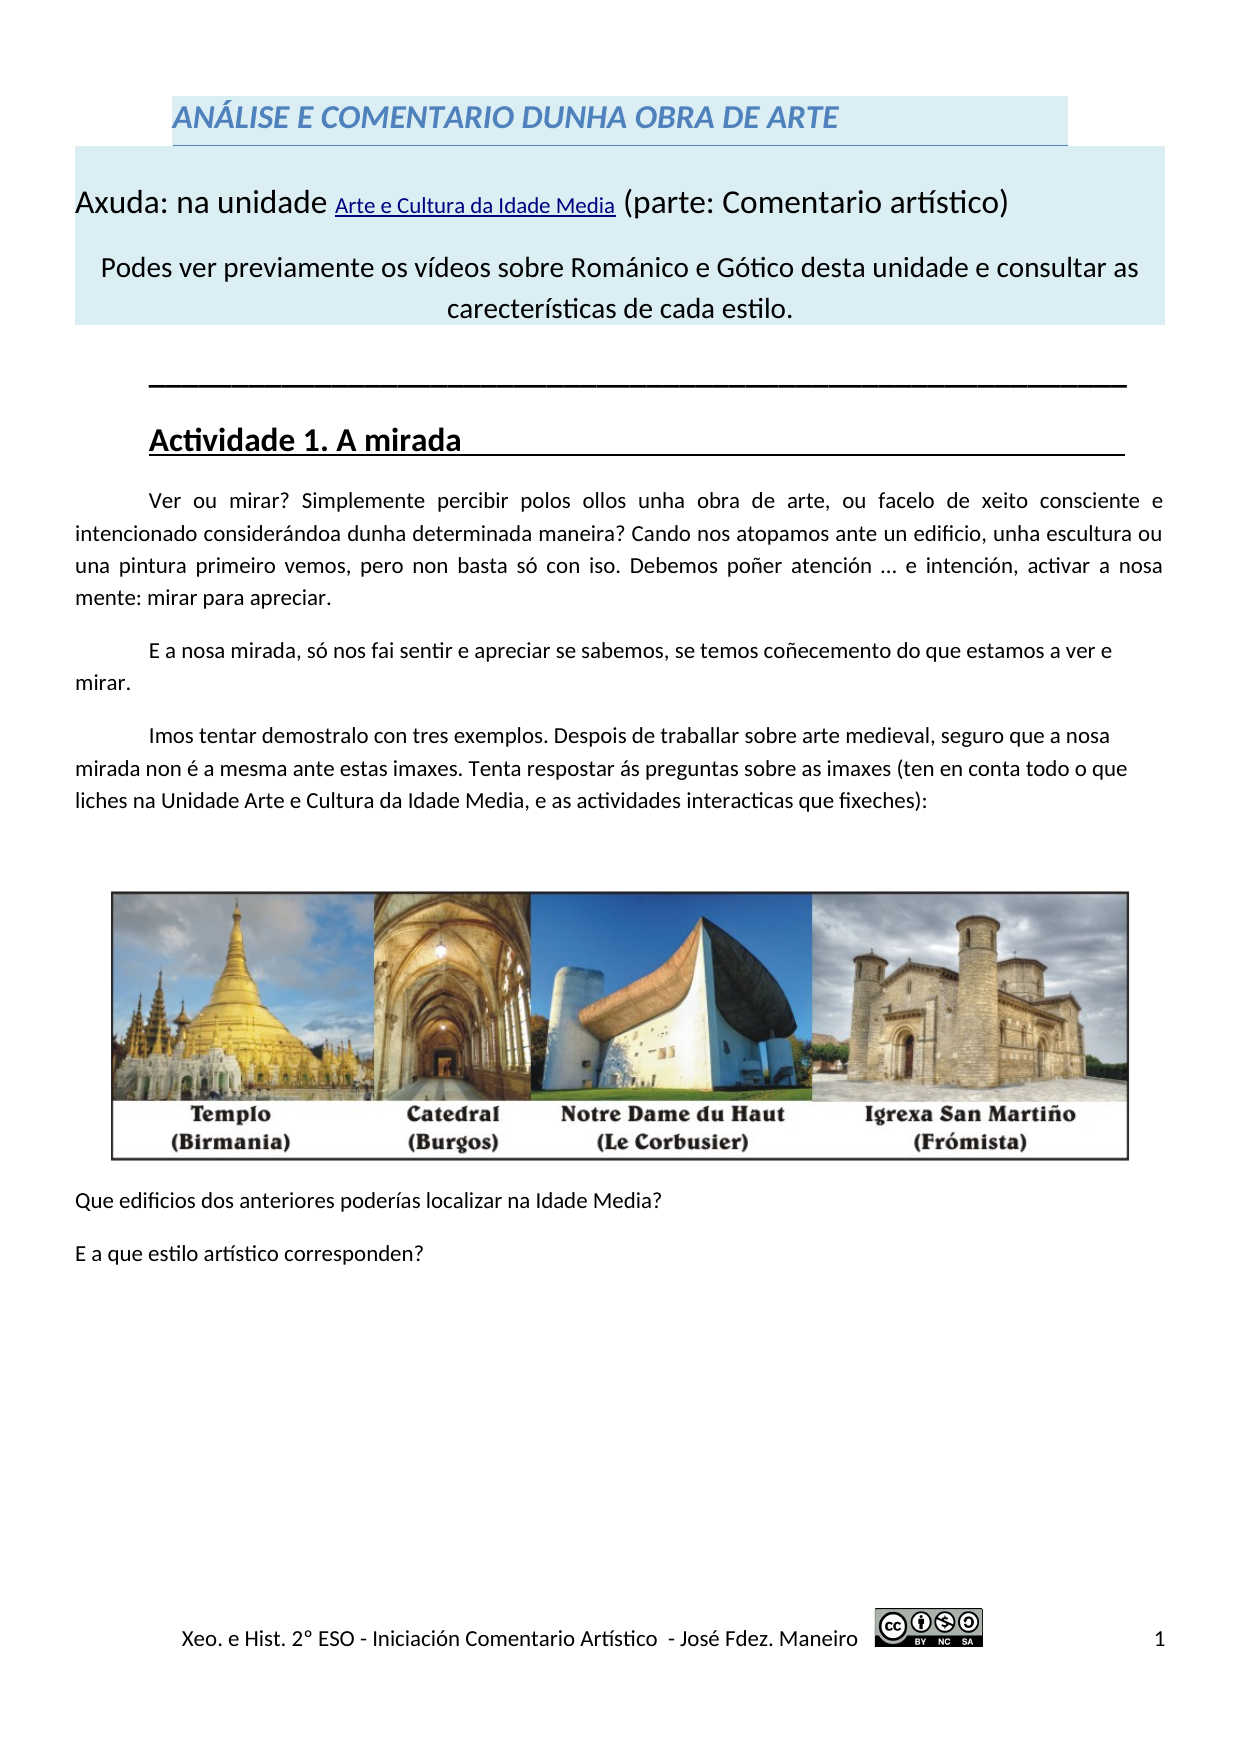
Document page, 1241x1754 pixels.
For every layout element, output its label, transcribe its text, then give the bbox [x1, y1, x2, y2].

text Ver ou mirar? Simplemente percibir polos ollos unha obra de arte, ou facelo de xeito consciente e intencionado considerándoa dunha determinada maneira? Cando nos atopamos ante un edificio, unha escultura ou una pintura primeiro vemos, pero non basta só con iso. Debemos poñer atención … e intención, activar a nosa mente: mirar para apreciar. [75, 487, 1165, 611]
text E a que estilo artístico corresponden? [75, 1239, 1165, 1267]
picture [874, 1608, 983, 1647]
picture [111, 891, 1130, 1161]
text E a nosa mirada, só nos fai sentir e apreciar se sabemos, se temos coñecemento do que estamos a ver e mirar. [75, 636, 1165, 696]
text Imos tentar demostralo con tres exemplos. Despois de traballar sobre arte medieval, seguro que a nosa mirada non é a mesma ante estas imaxes. Tenta respostar ás preguntas sobre as imaxes (ten en conta todo o que liches na Unidade Arte e Cultura da Idade Media, e as actividades interacticas que fixeches): [75, 721, 1165, 814]
text ___________________________________________________________ [75, 351, 1165, 392]
text Actividade 1. A mirada [75, 419, 1165, 460]
text Podes ver previamente os vídeos sobre Románico e Gótico desta unidade e consultar as carecterísticas de cada estilo. [75, 249, 1165, 325]
text Que edificios dos anteriores poderías localizar na Idade Media? [75, 1186, 1165, 1214]
text ANÁLISE E COMENTARIO DUNHA OBRA DE ARTE [172, 96, 1068, 146]
text Axuda: na unidade Arte e Cultura da Idade Media (parte: Comentario artístico) [75, 181, 1165, 222]
